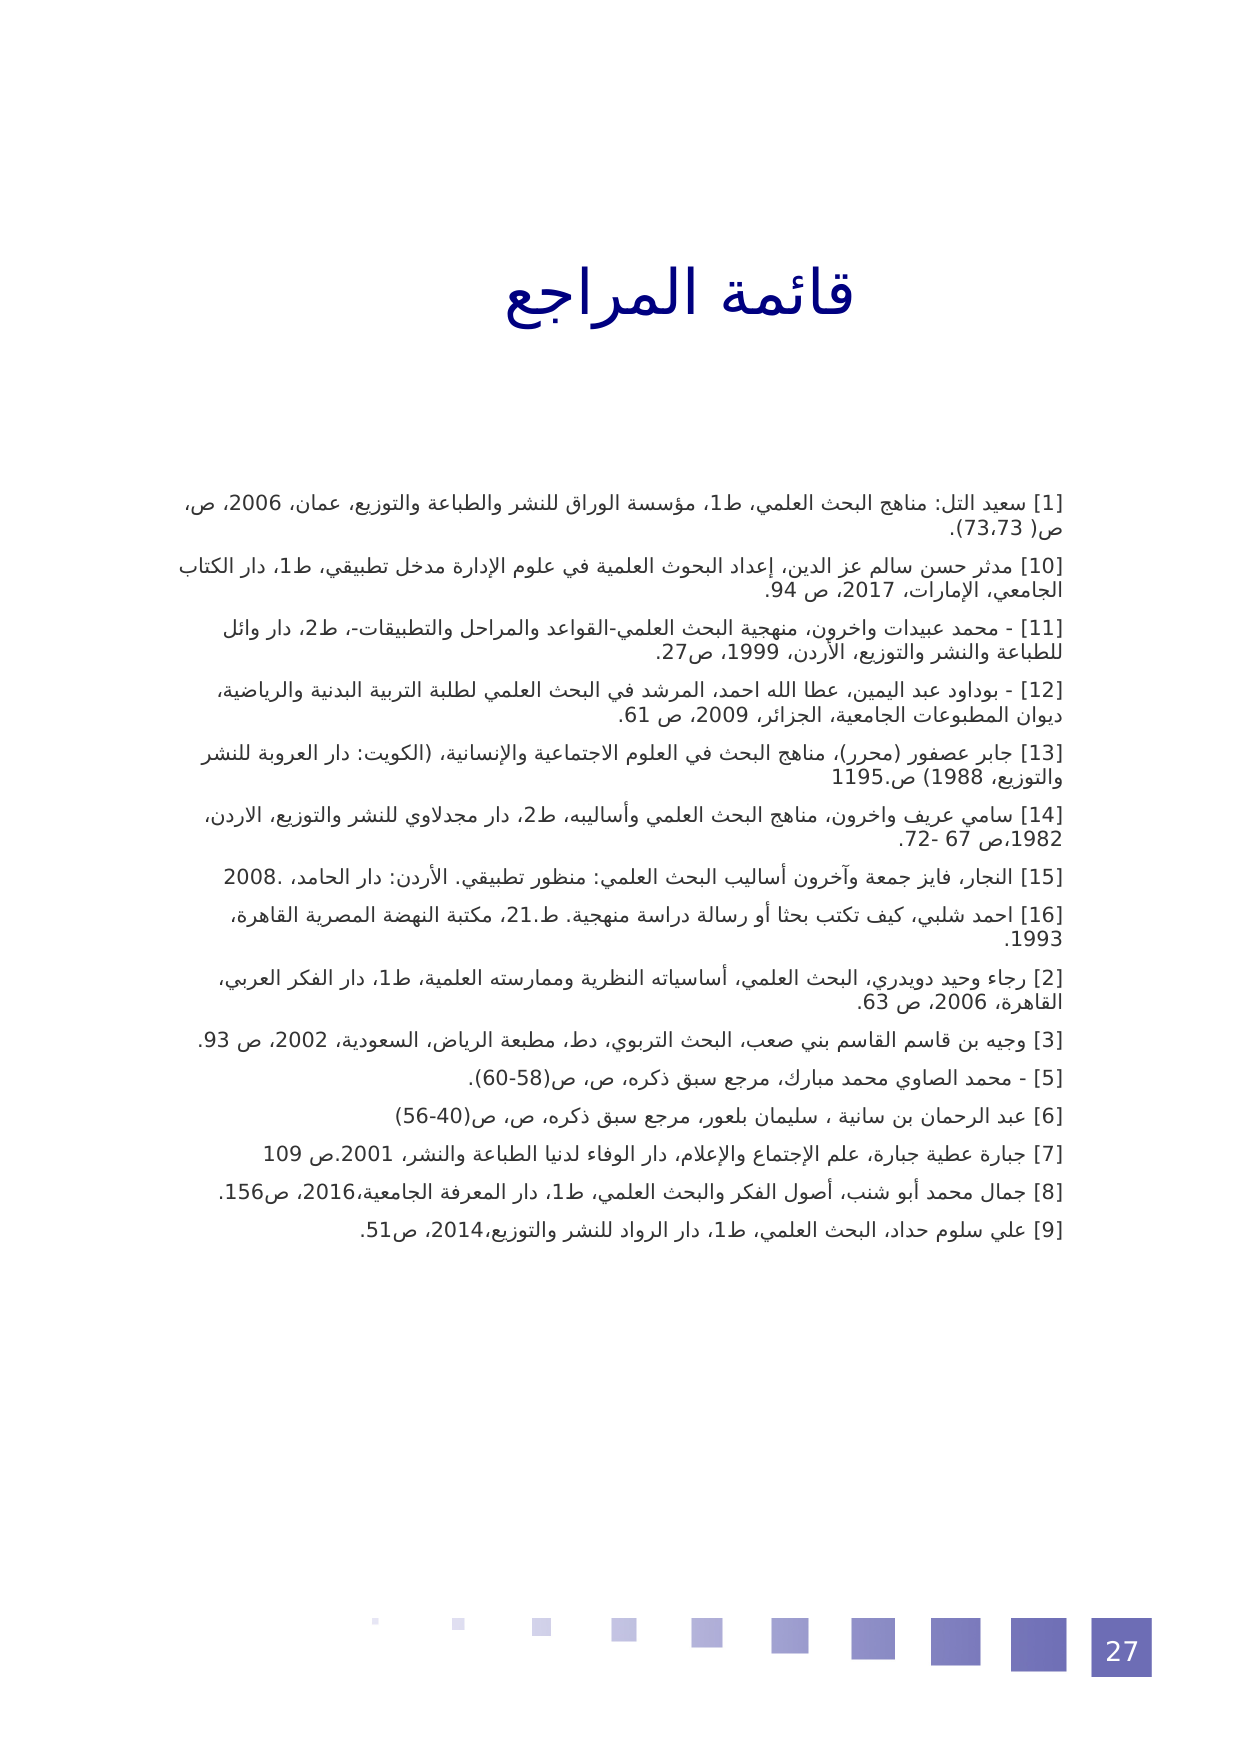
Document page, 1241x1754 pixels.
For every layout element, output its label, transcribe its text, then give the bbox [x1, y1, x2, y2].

text [10] مدثر حسن سالم عز الدين، إعداد البحوث العلمية في علوم الإدارة مدخل تطبيقي، ط1، دار الكتاب الجامعي، الإمارات، 2017، ص 94. [177, 554, 1063, 602]
text [7] جبارة عطية جبارة، علم الإجتماع والإعلام، دار الوفاء لدنيا الطباعة والنشر، 2001.ص 109 [177, 1142, 1063, 1166]
text [15] النجار، فايز جمعة وآخرون أساليب البحث العلمي: منظور تطبيقي. الأردن: دار الحامد، .2008 [177, 865, 1063, 889]
text [5] - محمد الصاوي محمد مبارك، مرجع سبق ذكره، ص، ص(58-60). [177, 1066, 1063, 1090]
text [1] سعيد التل: مناهج البحث العلمي، ط1، مؤسسة الوراق للنشر والطباعة والتوزيع، عمان، 2006، ص، ص( 73،73). [177, 491, 1063, 540]
picture [177, 1618, 1152, 1677]
text [12] - بوداود عبد اليمين، عطا الله احمد، المرشد في البحث العلمي لطلبة التربية البدنية والرياضية، ديوان المطبوعات الجامعية، الجزائر، 2009، ص 61. [177, 678, 1063, 727]
text [16] احمد شلبي، كيف تكتب بحثا أو رسالة دراسة منهجية. ط.21، مكتبة النهضة المصرية القاهرة، 1993. [177, 903, 1063, 952]
text [13] جابر عصفور (محرر)، مناهج البحث في العلوم الاجتماعية والإنسانية، (الكويت: دار العروبة للنشر والتوزيع، 1988) ص.1195 [177, 741, 1063, 789]
text [6] عبد الرحمان بن سانية ، سليمان بلعور، مرجع سبق ذكره، ص، ص(40-56) [177, 1104, 1063, 1128]
text [11] - محمد عبيدات واخرون، منهجية البحث العلمي-القواعد والمراحل والتطبيقات-، ط2، دار وائل للطباعة والنشر والتوزيع، الأردن، 1999، ص27. [177, 616, 1063, 664]
text [2] رجاء وحيد دويدري، البحث العلمي، أساسياته النظرية وممارسته العلمية، ط1، دار الفكر العربي، القاهرة، 2006، ص 63. [177, 966, 1063, 1014]
text [8] جمال محمد أبو شنب، أصول الفكر والبحث العلمي، ط1، دار المعرفة الجامعية،2016، ص156. [177, 1180, 1063, 1204]
text [14] سامي عريف واخرون، مناهج البحث العلمي وأساليبه، ط2، دار مجدلاوي للنشر والتوزيع، الاردن، 1982،ص 67 -72. [177, 803, 1063, 851]
title قائمة المراجع [213, 257, 856, 329]
text [9] علي سلوم حداد، البحث العلمي، ط1، دار الرواد للنشر والتوزيع،2014، ص51. [177, 1218, 1063, 1242]
text [3] وجيه بن قاسم القاسم بني صعب، البحث التربوي، دط، مطبعة الرياض، السعودية، 2002، ص 93. [177, 1028, 1063, 1052]
